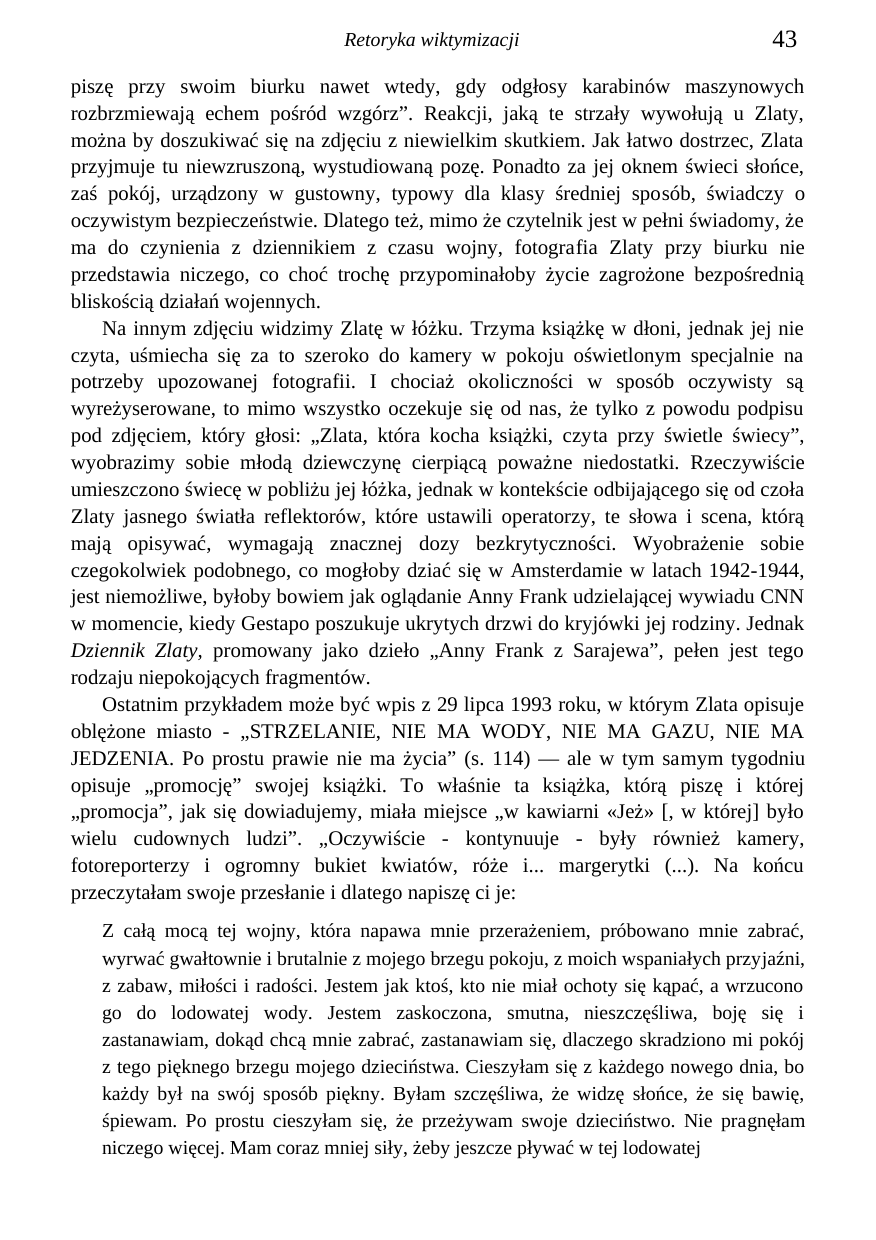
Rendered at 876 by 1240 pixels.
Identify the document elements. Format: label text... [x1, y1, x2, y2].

text Retoryka wiktymizacji [344, 28, 532, 51]
text Z całą mocą tej wojny, która napawa mnie przerażeniem, próbowano mnie zabrać, wyrwać gwałtownie i brutalnie z mojego brzegu pokoju, z moich wspaniałych przy­jaźni, z zabaw, miłości i radości. Jestem jak ktoś, kto nie miał ochoty się kąpać, a wrzucono go do lodowatej wody. Jestem zaskoczona, smutna, nieszczęśliwa, boję się i zastanawiam, dokąd chcą mnie zabrać, zastanawiam się, dlaczego skradziono mi pokój z tego pięknego brzegu mojego dzieciństwa. Cieszyłam się z każdego nowego dnia, bo każdy był na swój sposób piękny. Byłam szczęśliwa, że widzę słońce, że się bawię, śpiewam. Po prostu cieszyłam się, że przeżywam swoje dzieciństwo. Nie pra­gnęłam niczego więcej. Mam coraz mniej siły, żeby jeszcze pływać w tej lodowatej [102, 919, 805, 1159]
text Na innym zdjęciu widzimy Zlatę w łóżku. Trzyma książkę w dłoni, jednak jej nie czyta, uśmiecha się za to szeroko do kamery w pokoju oświetlonym specjalnie na potrzeby upozowanej fotografii. I chociaż okoliczności w sposób oczywisty są wyreżyserowane, to mimo wszystko oczekuje się od nas, że tylko z powodu podpisu pod zdjęciem, który głosi: „Zlata, która kocha książki, czy­ta przy świetle świecy”, wyobrazimy sobie młodą dziewczynę cierpiącą poważ­ne niedostatki. Rzeczywiście umieszczono świecę w pobliżu jej łóżka, jednak w kontekście odbijającego się od czoła Zlaty jasnego światła reflektorów, które ustawili operatorzy, te słowa i scena, którą mają opisywać, wymagają znacznej dozy bezkrytyczności. Wyobrażenie sobie czegokolwiek podobnego, co mogło­by dziać się w Amsterdamie w latach 1942-1944, jest niemożliwe, byłoby bo­wiem jak oglądanie Anny Frank udzielającej wywiadu CNN w momencie, kie­dy Gestapo poszukuje ukrytych drzwi do kryjówki jej rodziny. Jednak Dziennik Zlaty, promowany jako dzieło „Anny Frank z Sarajewa”, pełen jest tego rodzaju niepokojących fragmentów. [71, 316, 805, 689]
text piszę przy swoim biurku nawet wtedy, gdy odgłosy karabinów maszynowych rozbrzmiewają echem pośród wzgórz”. Reakcji, jaką te strzały wywołują u Zlaty, można by doszukiwać się na zdjęciu z niewielkim skutkiem. Jak łatwo dostrzec, Zlata przyjmuje tu niewzruszoną, wystudiowaną pozę. Ponadto za jej oknem świeci słońce, zaś pokój, urządzony w gustowny, typowy dla klasy średniej spo­sób, świadczy o oczywistym bezpieczeństwie. Dlatego też, mimo że czytelnik jest w pełni świadomy, że ma do czynienia z dziennikiem z czasu wojny, fotogra­fia Zlaty przy biurku nie przedstawia niczego, co choć trochę przypominałoby życie zagrożone bezpośrednią bliskością działań wojennych. [71, 74, 805, 313]
text 43 [772, 24, 803, 53]
text Ostatnim przykładem może być wpis z 29 lipca 1993 roku, w którym Zlata opisuje oblężone miasto - „STRZELANIE, NIE MA WODY, NIE MA GAZU, NIE MA JEDZENIA. Po prostu prawie nie ma życia” (s. 114) — ale w tym sa­mym tygodniu opisuje „promocję” swojej książki. To właśnie ta książka, którą piszę i której „promocja”, jak się dowiadujemy, miała miejsce „w kawiarni «Jeż» [, w której] było wielu cudownych ludzi”. „Oczywiście - kontynuuje - były również kamery, fotoreporterzy i ogromny bukiet kwiatów, róże i... margerytki (...). Na końcu przeczytałam swoje przesłanie i dlatego napiszę ci je: [71, 692, 805, 904]
